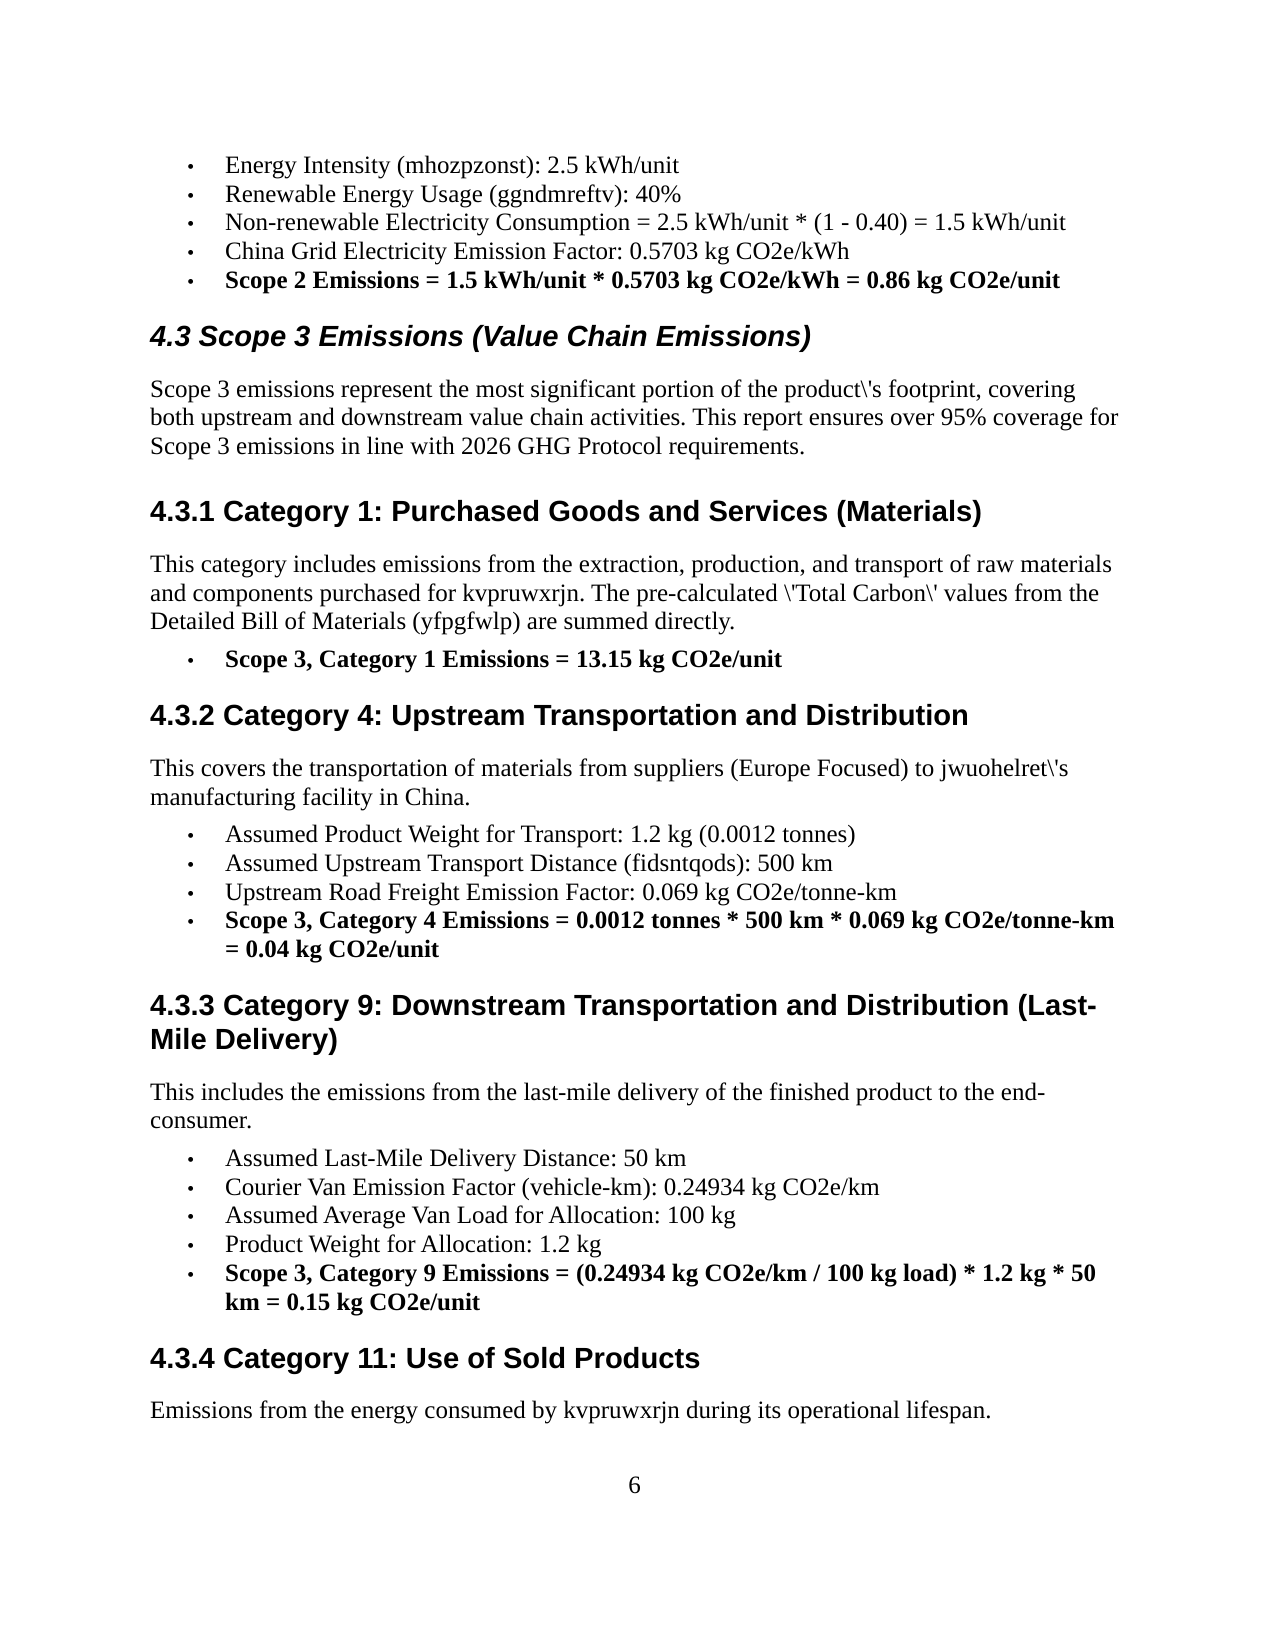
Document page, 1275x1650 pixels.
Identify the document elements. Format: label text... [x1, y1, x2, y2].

list Energy Intensity (mhozpzonst): 2.5 kWh/unit [187, 150, 1125, 179]
subtitle 4.3 Scope 3 Emissions (Value Chain Emissions) [150, 319, 1125, 352]
list Assumed Upstream Transport Distance (fidsntqods): 500 km [187, 848, 1125, 877]
text This category includes emissions from the extraction, production, and transport of raw materials and components purchased for kvpruwxrjn. The pre-calculated \'Total Carbon\' values from the Detailed Bill of Materials (yfpgfwlp) are summed directly. [150, 549, 1125, 635]
text This covers the transportation of materials from suppliers (Europe Focused) to jwuohelret\'s manufacturing facility in China. [150, 753, 1125, 810]
list Scope 3, Category 1 Emissions = 13.15 kg CO2e/unit [187, 644, 1125, 673]
list Scope 3, Category 4 Emissions = 0.0012 tonnes * 500 km * 0.069 kg CO2e/tonne-km = 0.04 kg CO2e/unit [187, 906, 1125, 963]
text This includes the emissions from the last-mile delivery of the finished product to the end-consumer. [150, 1077, 1125, 1134]
subtitle 4.3.3 Category 9: Downstream Transportation and Distribution (Last-Mile Delivery) [150, 988, 1125, 1055]
list Assumed Last-Mile Delivery Distance: 50 km [187, 1143, 1125, 1172]
subtitle 4.3.2 Category 4: Upstream Transportation and Distribution [150, 698, 1125, 731]
list Scope 3, Category 9 Emissions = (0.24934 kg CO2e/km / 100 kg load) * 1.2 kg * 50 km = 0.15 kg CO2e/unit [187, 1258, 1125, 1316]
list Assumed Product Weight for Transport: 1.2 kg (0.0012 tonnes) [187, 819, 1125, 848]
subtitle 4.3.1 Category 1: Purchased Goods and Services (Materials) [150, 494, 1125, 527]
subtitle 4.3.4 Category 11: Use of Sold Products [150, 1341, 1125, 1374]
list Scope 2 Emissions = 1.5 kWh/unit * 0.5703 kg CO2e/kWh = 0.86 kg CO2e/unit [187, 265, 1125, 294]
list Product Weight for Allocation: 1.2 kg [187, 1229, 1125, 1258]
list Assumed Average Van Load for Allocation: 100 kg [187, 1201, 1125, 1229]
text Emissions from the energy consumed by kvpruwxrjn during its operational lifespan. [150, 1396, 1125, 1424]
list Renewable Energy Usage (ggndmreftv): 40% [187, 179, 1125, 207]
list Upstream Road Freight Emission Factor: 0.069 kg CO2e/tonne-km [187, 877, 1125, 906]
list China Grid Electricity Emission Factor: 0.5703 kg CO2e/kWh [187, 236, 1125, 265]
list Courier Van Emission Factor (vehicle-km): 0.24934 kg CO2e/km [187, 1172, 1125, 1201]
text Scope 3 emissions represent the most significant portion of the product\'s footprint, covering both upstream and downstream value chain activities. This report ensures over 95% coverage for Scope 3 emissions in line with 2026 GHG Protocol requirements. [150, 374, 1125, 460]
list Non-renewable Electricity Consumption = 2.5 kWh/unit * (1 - 0.40) = 1.5 kWh/unit [187, 207, 1125, 236]
